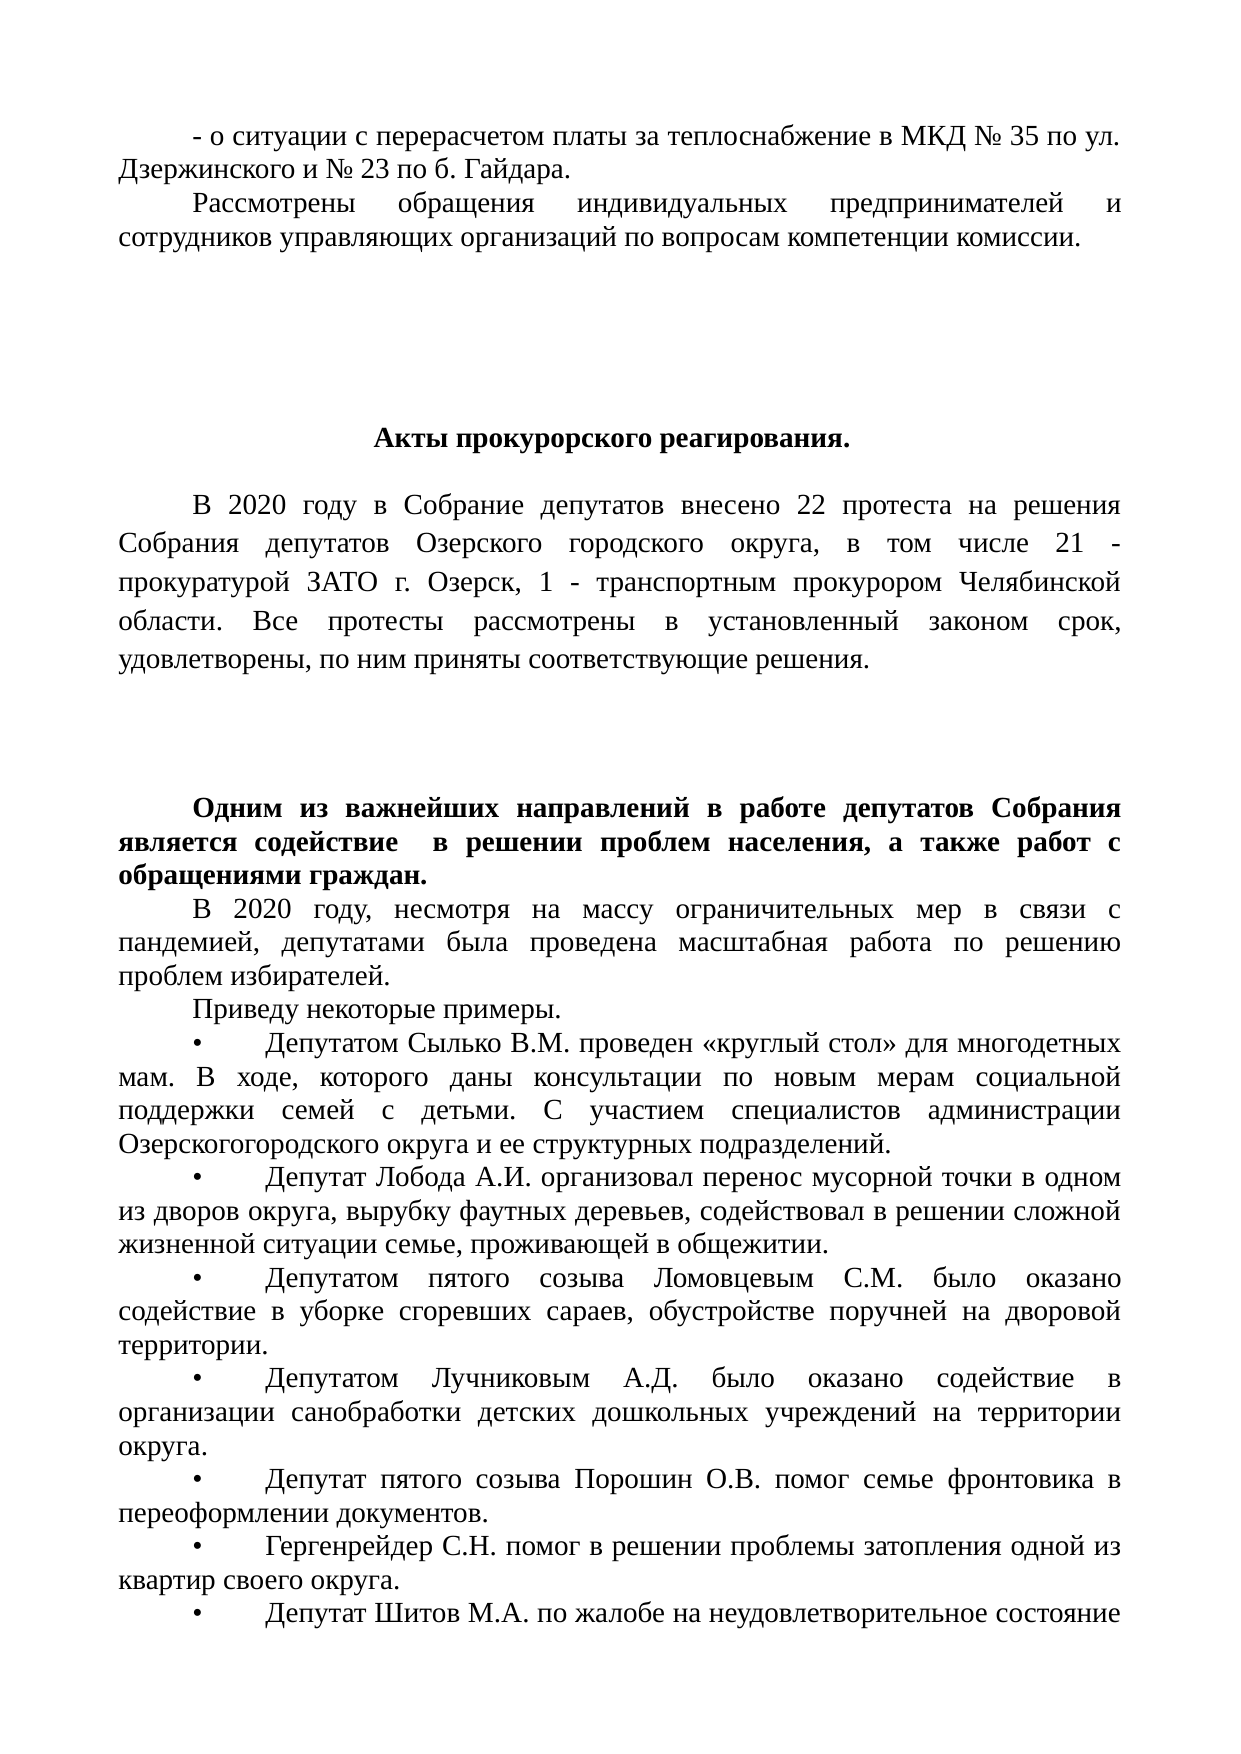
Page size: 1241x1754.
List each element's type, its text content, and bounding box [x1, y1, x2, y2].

text • Депутат Шитов М.А. по жалобе на неудовлетворительное состояние [118, 1595, 1122, 1629]
text Приведу некоторые примеры. [118, 992, 1122, 1025]
text Одним из важнейших направлений в работе депутатов Собрания является содействие в решении проблем населения, а также работ с обращениями граждан. [118, 790, 1122, 891]
text • Депутатом пятого созыва Ломовцевым С.М. было оказано содействие в уборке сгоревших сараев, обустройстве поручней на дворовой территории. [118, 1260, 1122, 1361]
text Акты прокурорского реагирования. [118, 420, 1122, 453]
text В 2020 году, несмотря на массу ограничительных мер в связи с пандемией, депутатами была проведена масштабная работа по решению проблем избирателей. [118, 891, 1122, 992]
text • Депутат пятого созыва Порошин О.В. помог семье фронтовика в переоформлении документов. [118, 1461, 1122, 1528]
text - о ситуации с перерасчетом платы за теплоснабжение в МКД № 35 по ул. Дзержинского и № 23 по б. Гайдара. [118, 118, 1122, 185]
text В 2020 году в Собрание депутатов внесено 22 протеста на решения Собрания депутатов Озерского городского округа, в том числе 21 - прокуратурой ЗАТО г. Озерск, 1 - транспортным прокурором Челябинской области. Все протесты рассмотрены в установленный законом срок, удовлетворены, по ним приняты соответствующие решения. [118, 487, 1122, 675]
text • Депутатом Сылько В.М. проведен «круглый стол» для многодетных мам. В ходе, которого даны консультации по новым мерам социальной поддержки семей с детьми. С участием специалистов администрации Озерскогогородского округа и ее структурных подразделений. [118, 1025, 1122, 1159]
text • Гергенрейдер С.Н. помог в решении проблемы затопления одной из квартир своего округа. [118, 1528, 1122, 1595]
text Рассмотрены обращения индивидуальных предпринимателей и сотрудников управляющих организаций по вопросам компетенции комиссии. [118, 185, 1122, 252]
text • Депутатом Лучниковым А.Д. было оказано содействие в организации санобработки детских дошкольных учреждений на территории округа. [118, 1361, 1122, 1461]
text • Депутат Лобода А.И. организовал перенос мусорной точки в одном из дворов округа, вырубку фаутных деревьев, содействовал в решении сложной жизненной ситуации семье, проживающей в общежитии. [118, 1159, 1122, 1260]
